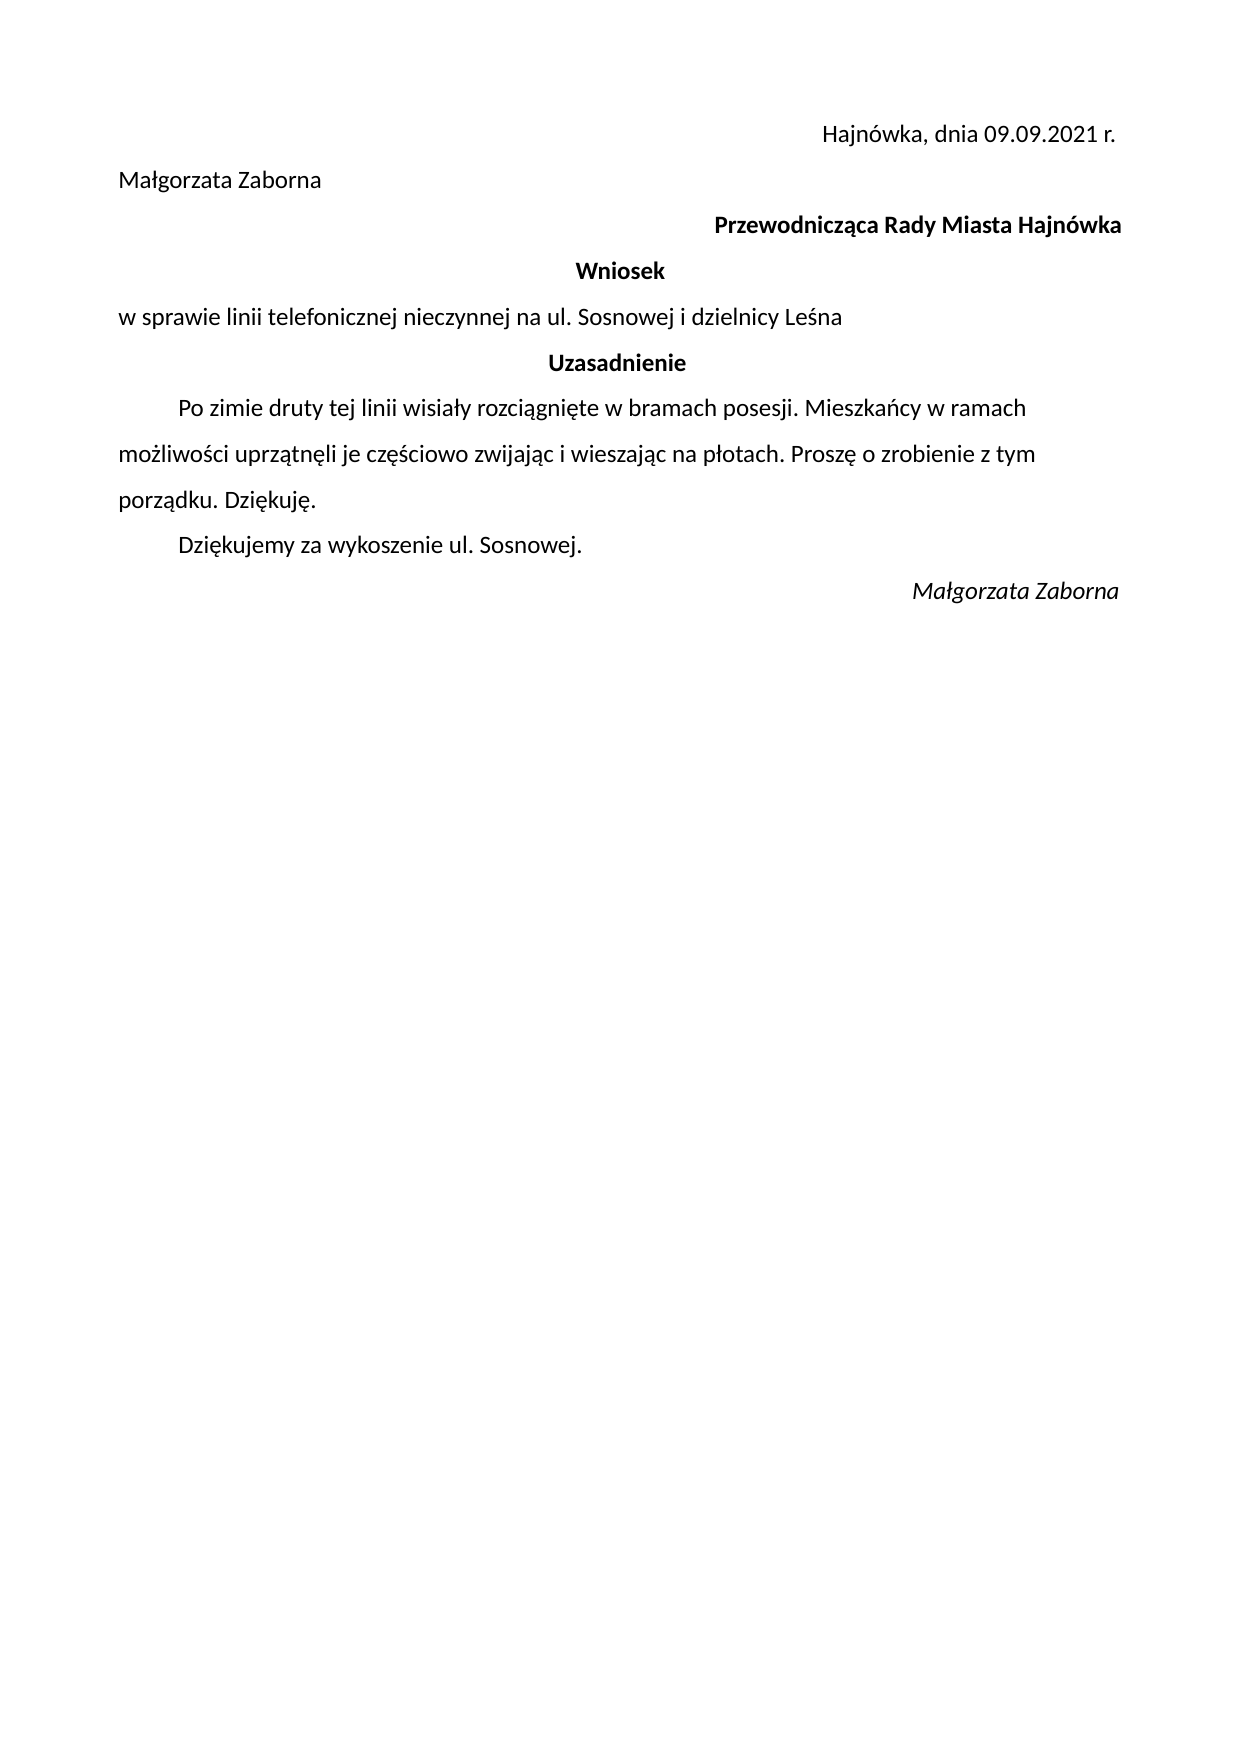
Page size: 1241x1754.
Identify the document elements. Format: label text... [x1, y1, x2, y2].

text Hajnówka, dnia 09.09.2021 r. [118, 118, 1122, 149]
text Dziękujemy za wykoszenie ul. Sosnowej. [118, 530, 1122, 560]
text Wniosek [118, 255, 1122, 286]
text Po zimie druty tej linii wisiały rozciągnięte w bramach posesji. Mieszkańcy w ramach możliwości uprzątnęli je częściowo zwijając i wieszając na płotach. Proszę o zrobienie z tym porządku. Dziękuję. [118, 392, 1122, 514]
text w sprawie linii telefonicznej nieczynnej na ul. Sosnowej i dzielnicy Leśna [118, 301, 1122, 332]
text Małgorzata Zaborna [118, 164, 1122, 194]
text Uzasadnienie [118, 347, 1122, 377]
text Małgorzata Zaborna [118, 575, 1122, 606]
text Przewodnicząca Rady Miasta Hajnówka [118, 209, 1122, 240]
